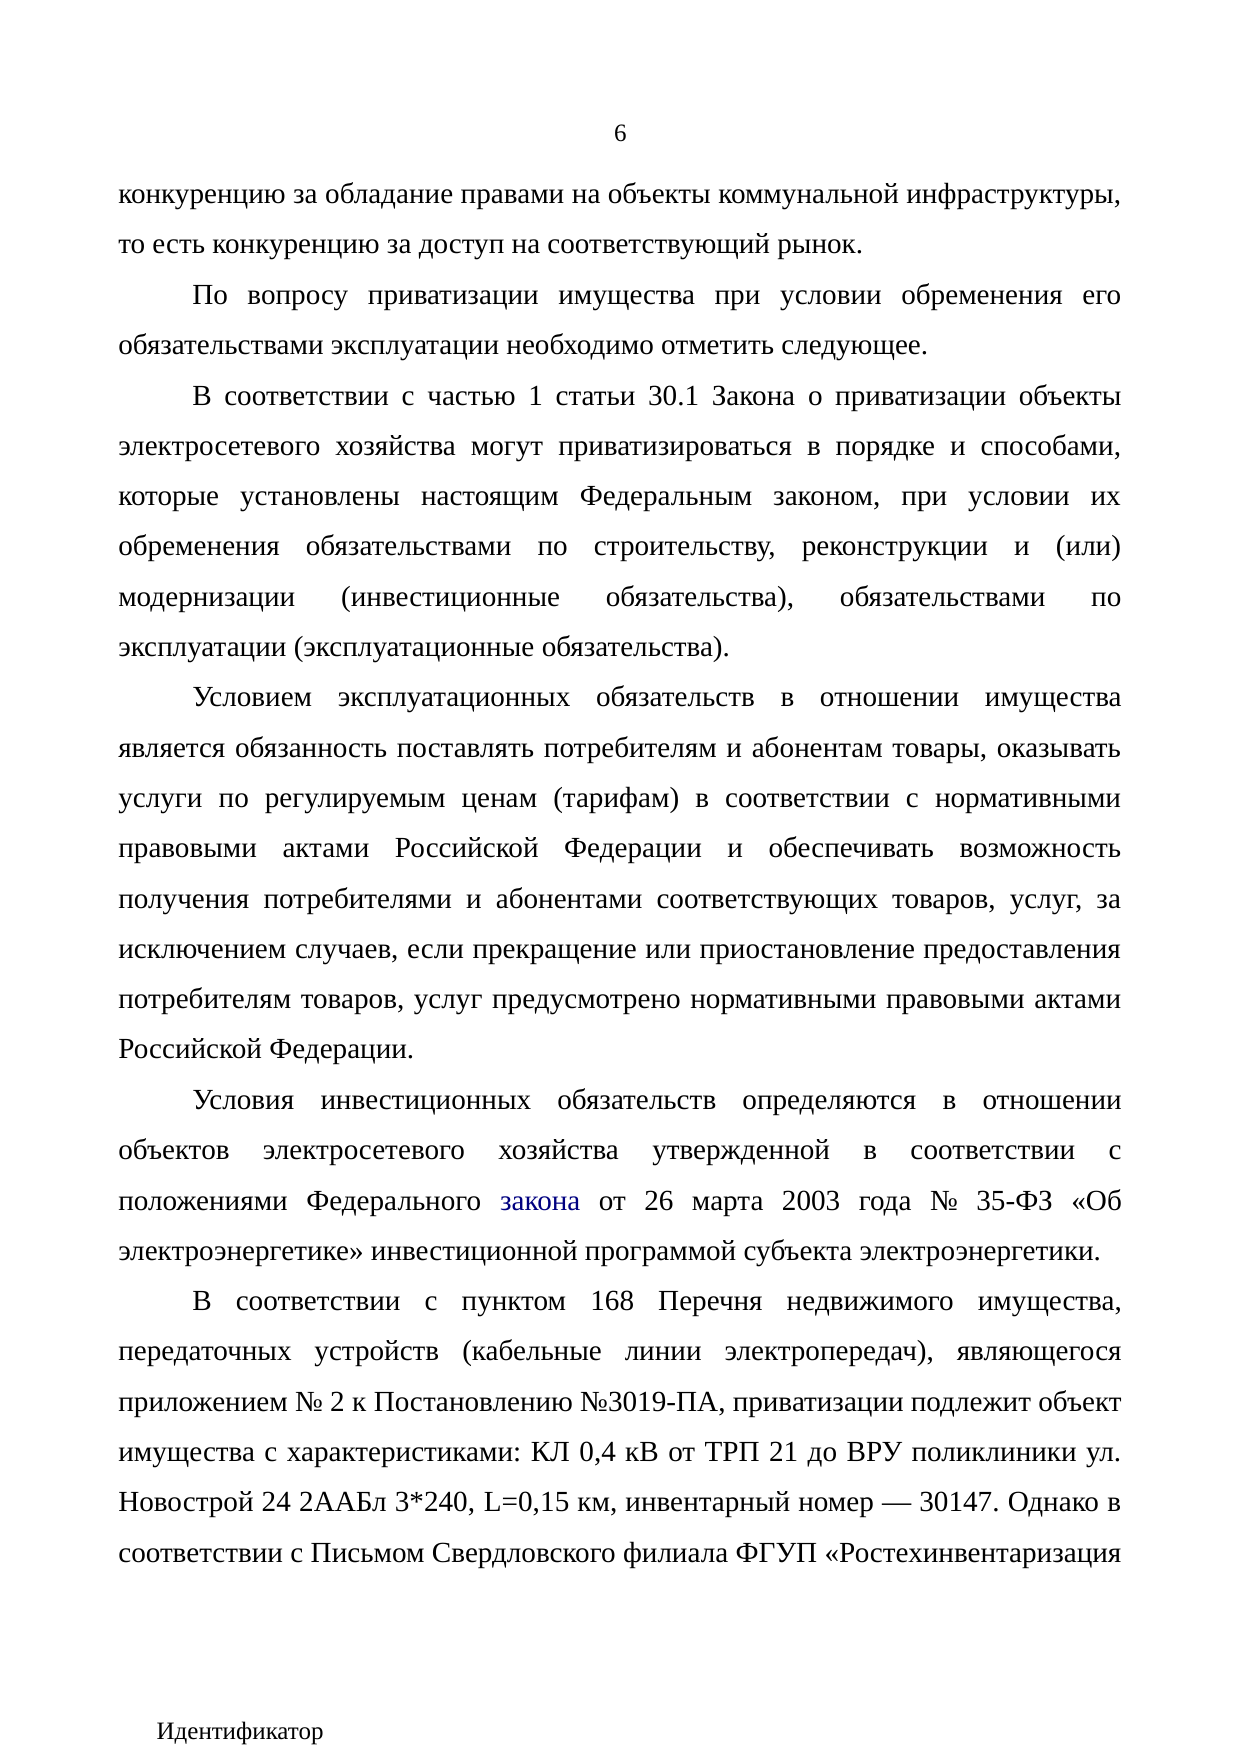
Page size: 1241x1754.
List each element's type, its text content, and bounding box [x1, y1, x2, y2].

text конкуренцию за обладание правами на объекты коммунальной инфраструктуры, то есть конкуренцию за доступ на соответствующий рынок. [118, 176, 1122, 260]
text В соответствии с пунктом 168 Перечня недвижимого имущества, передаточных устройств (кабельные линии электропередач), являющегося приложением № 2 к Постановлению №3019-ПА, приватизации подлежит объект имущества с характеристиками: КЛ 0,4 кВ от ТРП 21 до ВРУ поликлиники ул. Новострой 24 2ААБл 3*240, L=0,15 км, инвентарный номер — 30147. Однако в соответствии с Письмом Свердловского филиала ФГУП «Ростехинвентаризация [118, 1283, 1122, 1568]
text По вопросу приватизации имущества при условии обременения его обязательствами эксплуатации необходимо отметить следующее. [118, 277, 1122, 361]
text В соответствии с частью 1 статьи 30.1 Закона о приватизации объекты электросетевого хозяйства могут приватизироваться в порядке и способами, которые установлены настоящим Федеральным законом, при условии их обременения обязательствами по строительству, реконструкции и (или) модернизации (инвестиционные обязательства), обязательствами по эксплуатации (эксплуатационные обязательства). [118, 378, 1122, 663]
text Условия инвестиционных обязательств определяются в отношении объектов электросетевого хозяйства утвержденной в соответствии с положениями Федерального закона от 26 марта 2003 года № 35-ФЗ «Об электроэнергетике» инвестиционной программой субъекта электроэнергетики. [118, 1082, 1122, 1266]
text Условием эксплуатационных обязательств в отношении имущества является обязанность поставлять потребителям и абонентам товары, оказывать услуги по регулируемым ценам (тарифам) в соответствии с нормативными правовыми актами Российской Федерации и обеспечивать возможность получения потребителями и абонентами соответствующих товаров, услуг, за исключением случаев, если прекращение или приостановление предоставления потребителям товаров, услуг предусмотрено нормативными правовыми актами Российской Федерации. [118, 679, 1122, 1065]
